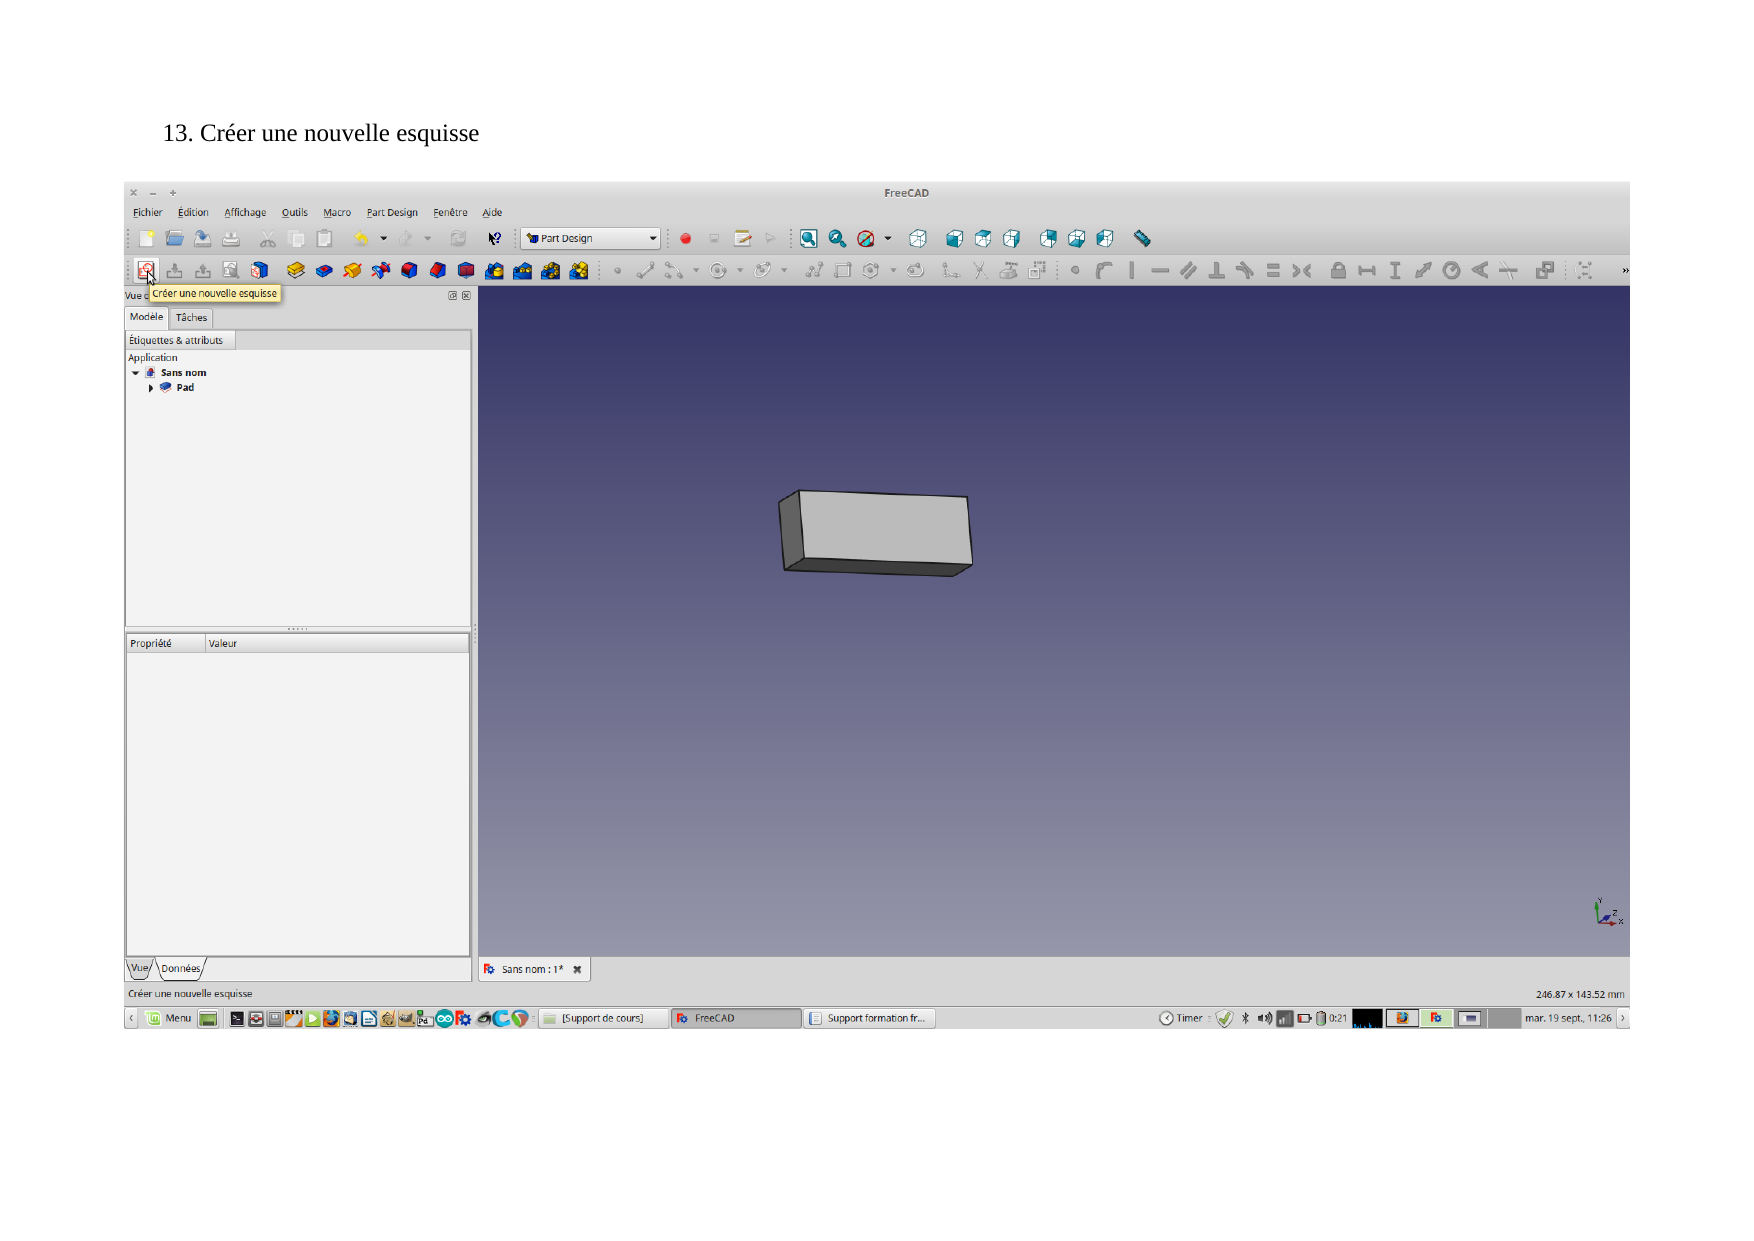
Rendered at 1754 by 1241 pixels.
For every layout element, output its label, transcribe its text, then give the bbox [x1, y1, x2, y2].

list Créer une nouvelle esquisse [162, 118, 1636, 147]
table_header [118, 176, 1636, 1063]
picture [123, 181, 1630, 1029]
